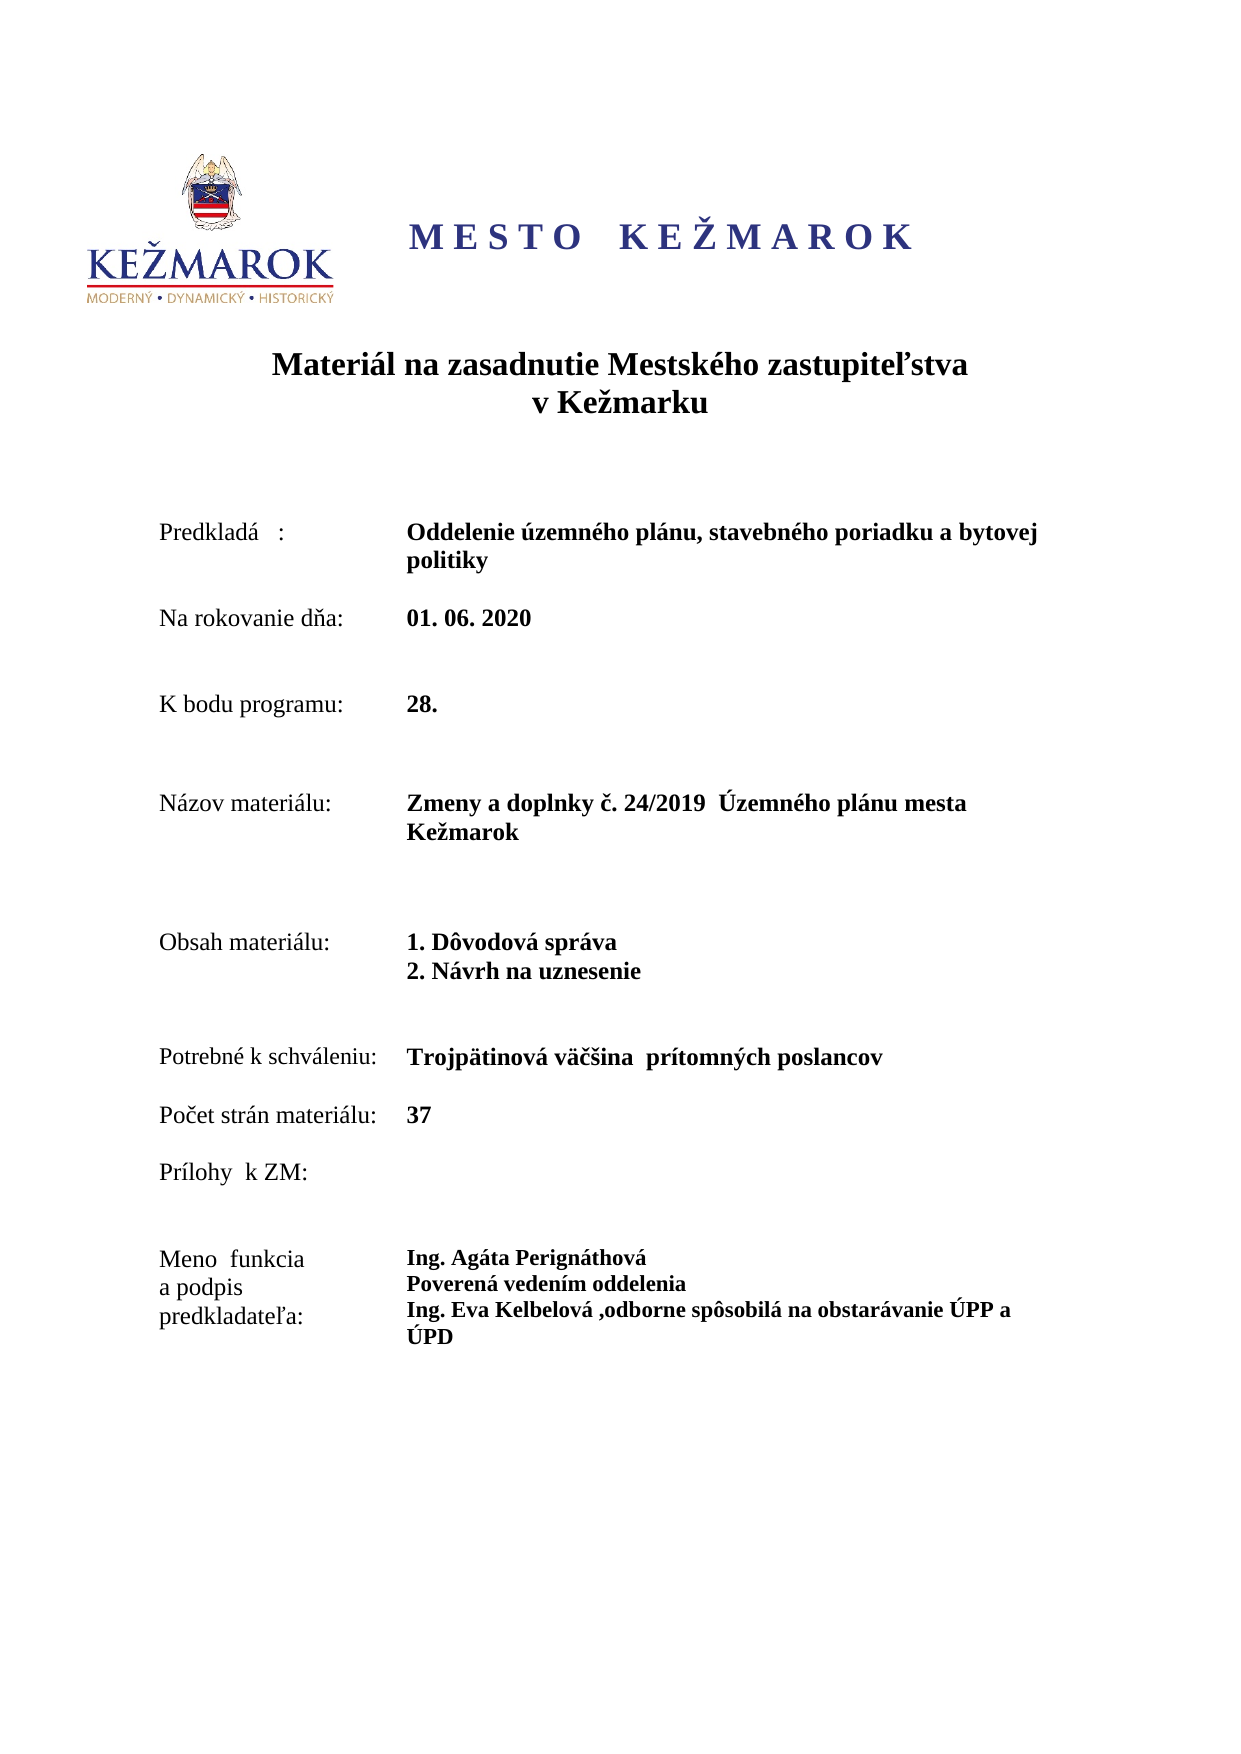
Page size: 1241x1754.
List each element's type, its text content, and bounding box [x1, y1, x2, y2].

table_cell Trojpätinová väčšina prítomných poslancov [395, 1043, 1058, 1100]
table_cell Na rokovanie dňa: [148, 603, 395, 689]
table_header Predkladá : [148, 517, 395, 603]
table_cell [148, 1014, 395, 1042]
table_cell 28. [395, 689, 1058, 788]
text M E S T O K E Ž M A R O K [334, 215, 1093, 258]
table_cell Ing. Agáta Perignáthová Poverená vedením oddelenia Ing. Eva Kelbelová ,odborne spôsobilá na obstarávanie ÚPP a ÚPD [395, 1244, 1058, 1589]
text v Kežmarku [148, 382, 1093, 421]
table_cell Potrebné k schváleniu: [148, 1043, 395, 1100]
table_header Oddelenie územného plánu, stavebného poriadku a bytovej politiky [395, 517, 1058, 603]
table_cell Zmeny a doplnky č. 24/2019 Územného plánu mesta Kežmarok [395, 788, 1058, 927]
table_cell 1. Dôvodová správa 2. Návrh na uznesenie [395, 928, 1058, 1014]
table_cell 01. 06. 2020 [395, 603, 1058, 689]
table_cell [395, 1014, 1058, 1042]
table_cell K bodu programu: [148, 689, 395, 788]
text Materiál na zasadnutie Mestského zastupiteľstva [148, 344, 1093, 382]
table_cell [395, 1158, 1058, 1244]
table_cell Prílohy k ZM: [148, 1158, 395, 1244]
table_cell Názov materiálu: [148, 788, 395, 927]
table_cell Počet strán materiálu: [148, 1100, 395, 1157]
table_cell Obsah materiálu: [148, 928, 395, 1014]
table_cell Meno funkcia a podpis predkladateľa: [148, 1244, 395, 1589]
table_cell 37 [395, 1100, 1058, 1157]
